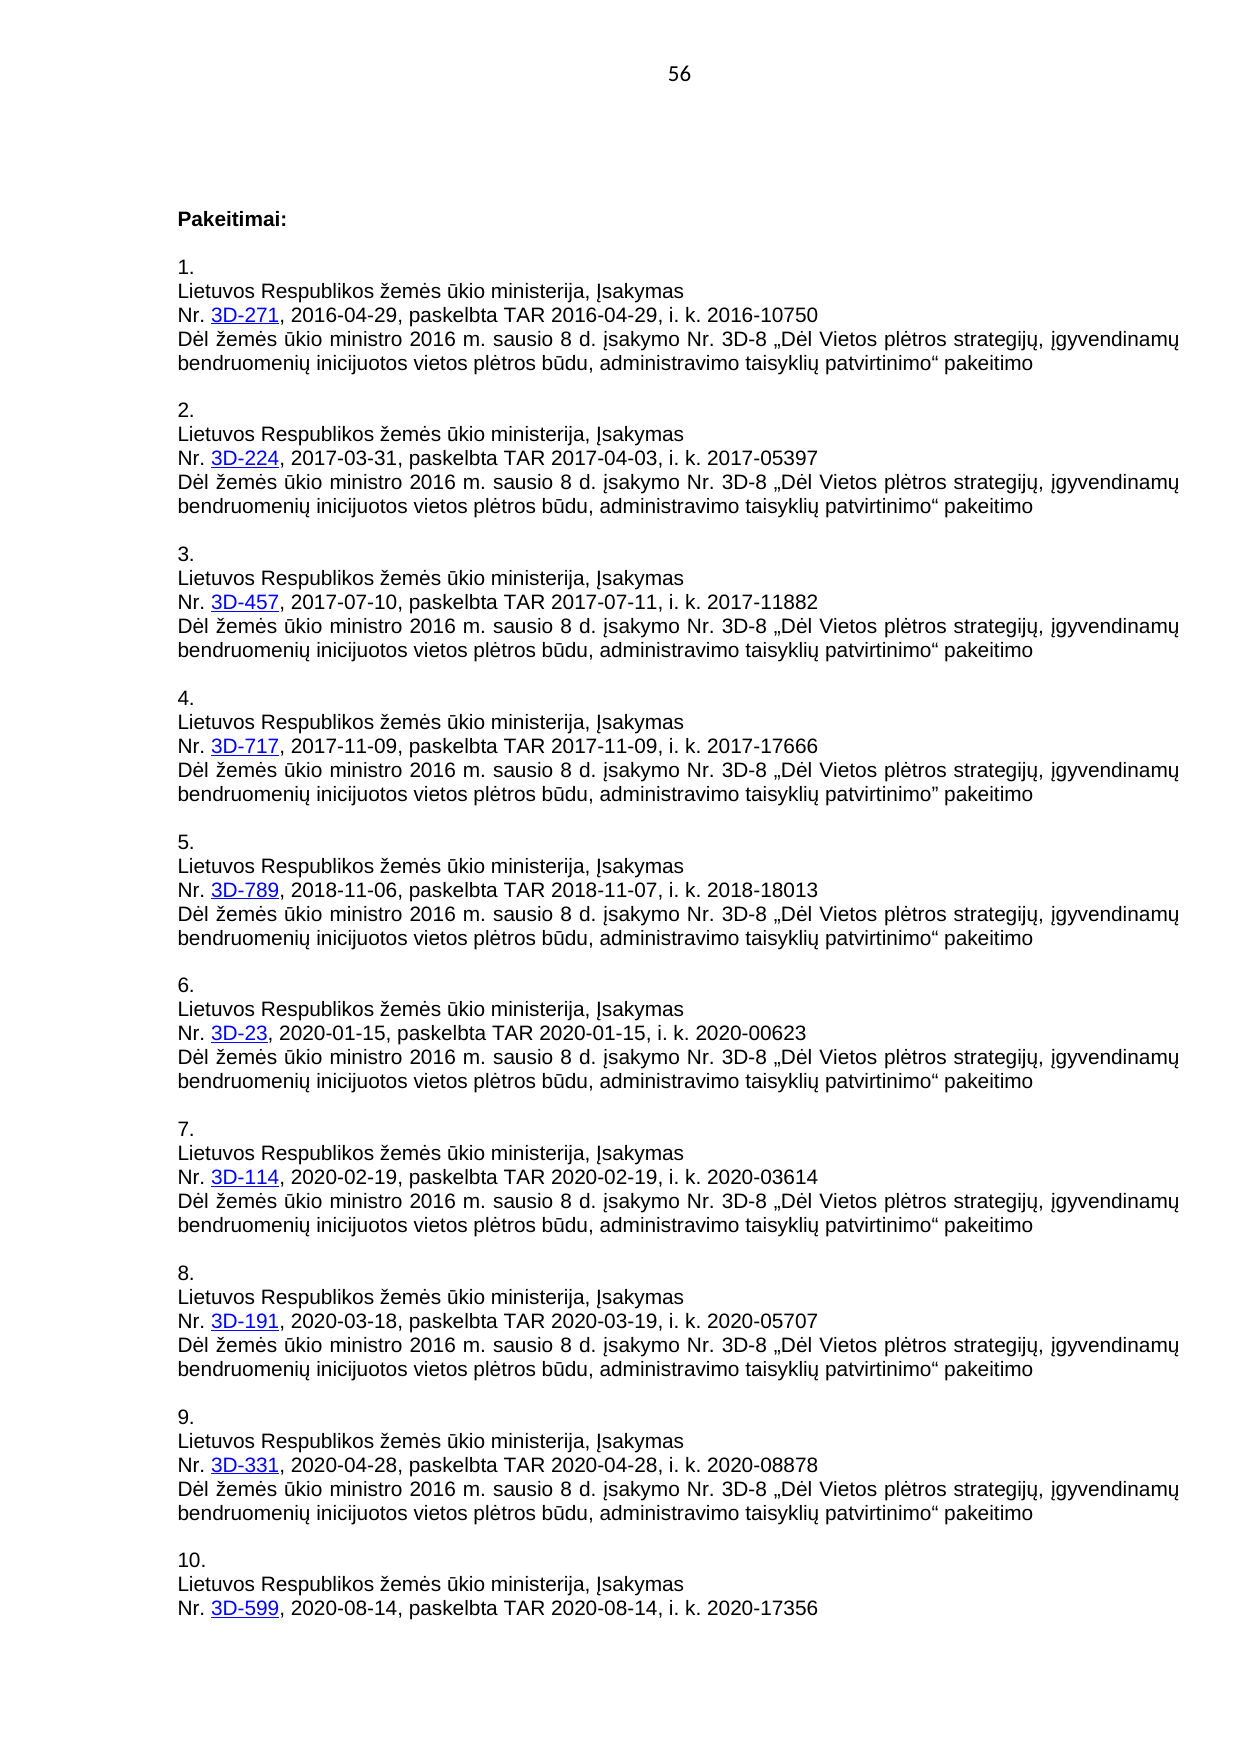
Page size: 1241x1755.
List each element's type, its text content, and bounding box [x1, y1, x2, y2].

text Dėl žemės ūkio ministro 2016 m. sausio 8 d. įsakymo Nr. 3D-8 „Dėl Vietos plėtros strategijų, įgyvendinamų bendruomenių inicijuotos vietos plėtros būdu, administravimo taisyklių patvirtinimo“ pakeitimo [177, 470, 1181, 518]
text 5. [177, 829, 1181, 853]
text Lietuvos Respublikos žemės ūkio ministerija, Įsakymas [177, 853, 1181, 877]
text Nr. 3D-457, 2017-07-10, paskelbta TAR 2017-07-11, i. k. 2017-11882 [177, 590, 1181, 614]
text 10. [177, 1548, 1181, 1572]
text Nr. 3D-23, 2020-01-15, paskelbta TAR 2020-01-15, i. k. 2020-00623 [177, 1021, 1181, 1045]
text Lietuvos Respublikos žemės ūkio ministerija, Įsakymas [177, 710, 1181, 734]
text Nr. 3D-271, 2016-04-29, paskelbta TAR 2016-04-29, i. k. 2016-10750 [177, 302, 1181, 326]
text 8. [177, 1261, 1181, 1285]
text Lietuvos Respublikos žemės ūkio ministerija, Įsakymas [177, 1428, 1181, 1452]
text Nr. 3D-224, 2017-03-31, paskelbta TAR 2017-04-03, i. k. 2017-05397 [177, 446, 1181, 470]
text Nr. 3D-191, 2020-03-18, paskelbta TAR 2020-03-19, i. k. 2020-05707 [177, 1309, 1181, 1333]
text Pakeitimai: [177, 207, 1181, 231]
text 3. [177, 542, 1181, 566]
text Dėl žemės ūkio ministro 2016 m. sausio 8 d. įsakymo Nr. 3D-8 „Dėl Vietos plėtros strategijų, įgyvendinamų bendruomenių inicijuotos vietos plėtros būdu, administravimo taisyklių patvirtinimo“ pakeitimo [177, 1189, 1181, 1237]
text Nr. 3D-331, 2020-04-28, paskelbta TAR 2020-04-28, i. k. 2020-08878 [177, 1452, 1181, 1476]
text Dėl žemės ūkio ministro 2016 m. sausio 8 d. įsakymo Nr. 3D-8 „Dėl Vietos plėtros strategijų, įgyvendinamų bendruomenių inicijuotos vietos plėtros būdu, administravimo taisyklių patvirtinimo” pakeitimo [177, 758, 1181, 806]
text Dėl žemės ūkio ministro 2016 m. sausio 8 d. įsakymo Nr. 3D-8 „Dėl Vietos plėtros strategijų, įgyvendinamų bendruomenių inicijuotos vietos plėtros būdu, administravimo taisyklių patvirtinimo“ pakeitimo [177, 326, 1181, 374]
text Dėl žemės ūkio ministro 2016 m. sausio 8 d. įsakymo Nr. 3D-8 „Dėl Vietos plėtros strategijų, įgyvendinamų bendruomenių inicijuotos vietos plėtros būdu, administravimo taisyklių patvirtinimo“ pakeitimo [177, 901, 1181, 949]
text Nr. 3D-114, 2020-02-19, paskelbta TAR 2020-02-19, i. k. 2020-03614 [177, 1165, 1181, 1189]
text Lietuvos Respublikos žemės ūkio ministerija, Įsakymas [177, 422, 1181, 446]
text Lietuvos Respublikos žemės ūkio ministerija, Įsakymas [177, 278, 1181, 302]
text Lietuvos Respublikos žemės ūkio ministerija, Įsakymas [177, 1141, 1181, 1165]
text Lietuvos Respublikos žemės ūkio ministerija, Įsakymas [177, 997, 1181, 1021]
text Dėl žemės ūkio ministro 2016 m. sausio 8 d. įsakymo Nr. 3D-8 „Dėl Vietos plėtros strategijų, įgyvendinamų bendruomenių inicijuotos vietos plėtros būdu, administravimo taisyklių patvirtinimo“ pakeitimo [177, 1476, 1181, 1524]
text Lietuvos Respublikos žemės ūkio ministerija, Įsakymas [177, 566, 1181, 590]
text Lietuvos Respublikos žemės ūkio ministerija, Įsakymas [177, 1285, 1181, 1309]
text Nr. 3D-599, 2020-08-14, paskelbta TAR 2020-08-14, i. k. 2020-17356 [177, 1596, 1181, 1620]
text Nr. 3D-717, 2017-11-09, paskelbta TAR 2017-11-09, i. k. 2017-17666 [177, 734, 1181, 758]
text Dėl žemės ūkio ministro 2016 m. sausio 8 d. įsakymo Nr. 3D-8 „Dėl Vietos plėtros strategijų, įgyvendinamų bendruomenių inicijuotos vietos plėtros būdu, administravimo taisyklių patvirtinimo“ pakeitimo [177, 1333, 1181, 1381]
text 6. [177, 973, 1181, 997]
text Lietuvos Respublikos žemės ūkio ministerija, Įsakymas [177, 1572, 1181, 1596]
text Dėl žemės ūkio ministro 2016 m. sausio 8 d. įsakymo Nr. 3D-8 „Dėl Vietos plėtros strategijų, įgyvendinamų bendruomenių inicijuotos vietos plėtros būdu, administravimo taisyklių patvirtinimo“ pakeitimo [177, 614, 1181, 662]
text 2. [177, 398, 1181, 422]
text Dėl žemės ūkio ministro 2016 m. sausio 8 d. įsakymo Nr. 3D-8 „Dėl Vietos plėtros strategijų, įgyvendinamų bendruomenių inicijuotos vietos plėtros būdu, administravimo taisyklių patvirtinimo“ pakeitimo [177, 1045, 1181, 1093]
text 4. [177, 686, 1181, 710]
text 7. [177, 1117, 1181, 1141]
text 9. [177, 1404, 1181, 1428]
text 1. [177, 254, 1181, 278]
text Nr. 3D-789, 2018-11-06, paskelbta TAR 2018-11-07, i. k. 2018-18013 [177, 877, 1181, 901]
